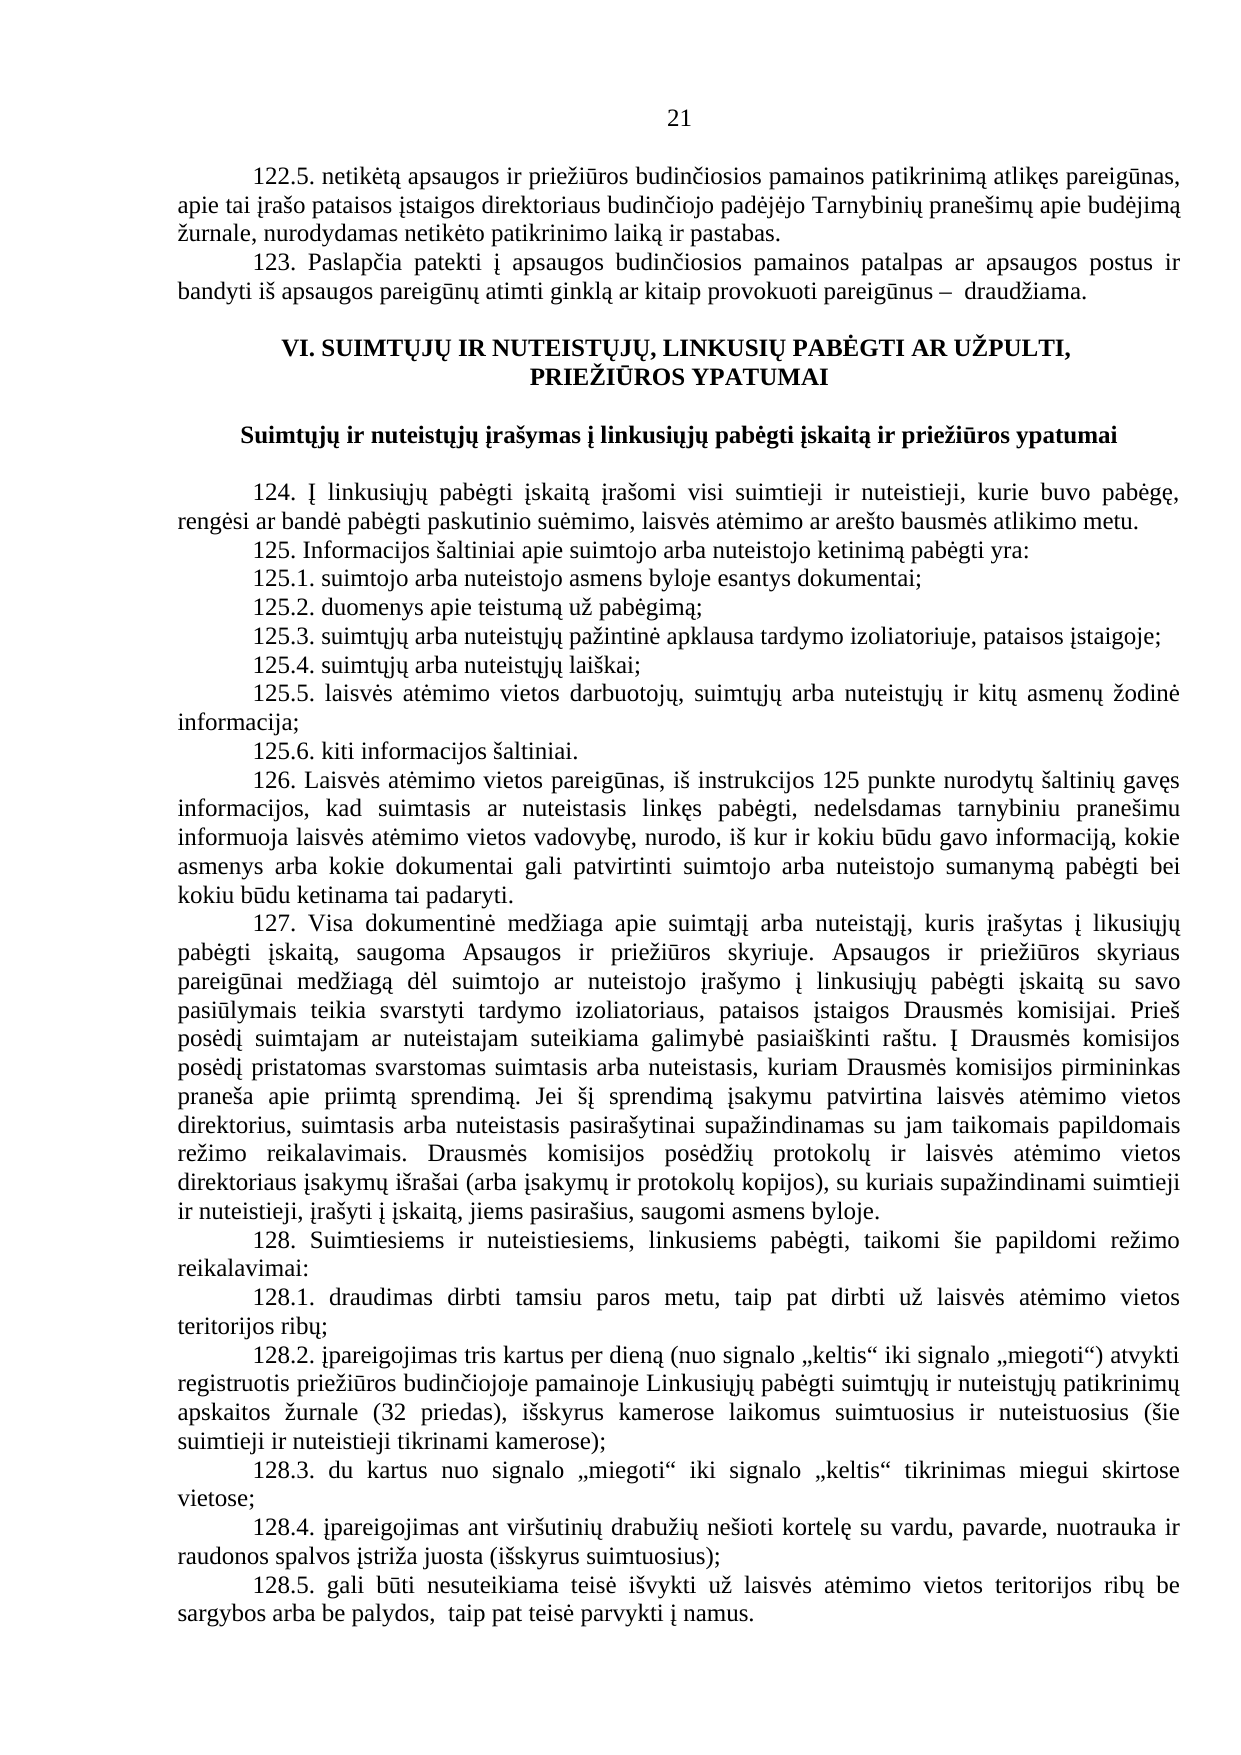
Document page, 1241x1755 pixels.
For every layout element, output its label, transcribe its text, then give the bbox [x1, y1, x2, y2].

text Suimtųjų ir nuteistųjų įrašymas į linkusiųjų pabėgti įskaitą ir priežiūros ypatumai [177, 420, 1181, 448]
text 128.5. gali būti nesuteikiama teisė išvykti už laisvės atėmimo vietos teritorijos ribų be sargybos arba be palydos, taip pat teisė parvykti į namus. [177, 1570, 1181, 1627]
text 124. Į linkusiųjų pabėgti įskaitą įrašomi visi suimtieji ir nuteistieji, kurie buvo pabėgę, rengėsi ar bandė pabėgti paskutinio suėmimo, laisvės atėmimo ar arešto bausmės atlikimo metu. [177, 477, 1181, 535]
text 125.3. suimtųjų arba nuteistųjų pažintinė apklausa tardymo izoliatoriuje, pataisos įstaigoje; [177, 621, 1181, 650]
text 128.2. įpareigojimas tris kartus per dieną (nuo signalo „keltis“ iki signalo „miegoti“) atvykti registruotis priežiūros budinčiojoje pamainoje Linkusiųjų pabėgti suimtųjų ir nuteistųjų patikrinimų apskaitos žurnale (32 priedas), išskyrus kamerose laikomus suimtuosius ir nuteistuosius (šie suimtieji ir nuteistieji tikrinami kamerose); [177, 1340, 1181, 1455]
text 128.1. draudimas dirbti tamsiu paros metu, taip pat dirbti už laisvės atėmimo vietos teritorijos ribų; [177, 1282, 1181, 1340]
text 125.4. suimtųjų arba nuteistųjų laiškai; [177, 650, 1181, 678]
text PRIEŽIŪROS YPATUMAI [177, 362, 1181, 391]
text 127. Visa dokumentinė medžiaga apie suimtąjį arba nuteistąjį, kuris įrašytas į likusiųjų pabėgti įskaitą, saugoma Apsaugos ir priežiūros skyriuje. Apsaugos ir priežiūros skyriaus pareigūnai medžiagą dėl suimtojo ar nuteistojo įrašymo į linkusiųjų pabėgti įskaitą su savo pasiūlymais teikia svarstyti tardymo izoliatoriaus, pataisos įstaigos Drausmės komisijai. Prieš posėdį suimtajam ar nuteistajam suteikiama galimybė pasiaiškinti raštu. Į Drausmės komisijos posėdį pristatomas svarstomas suimtasis arba nuteistasis, kuriam Drausmės komisijos pirmininkas praneša apie priimtą sprendimą. Jei šį sprendimą įsakymu patvirtina laisvės atėmimo vietos direktorius, suimtasis arba nuteistasis pasirašytinai supažindinamas su jam taikomais papildomais režimo reikalavimais. Drausmės komisijos posėdžių protokolų ir laisvės atėmimo vietos direktoriaus įsakymų išrašai (arba įsakymų ir protokolų kopijos), su kuriais supažindinami suimtieji ir nuteistieji, įrašyti į įskaitą, jiems pasirašius, saugomi asmens byloje. [177, 908, 1181, 1225]
text 128. Suimtiesiems ir nuteistiesiems, linkusiems pabėgti, taikomi šie papildomi režimo reikalavimai: [177, 1225, 1181, 1282]
text 123. Paslapčia patekti į apsaugos budinčiosios pamainos patalpas ar apsaugos postus ir bandyti iš apsaugos pareigūnų atimti ginklą ar kitaip provokuoti pareigūnus – draudžiama. [177, 247, 1181, 305]
text 125.5. laisvės atėmimo vietos darbuotojų, suimtųjų arba nuteistųjų ir kitų asmenų žodinė informacija; [177, 678, 1181, 736]
text 125.1. suimtojo arba nuteistojo asmens byloje esantys dokumentai; [177, 563, 1181, 592]
text 125. Informacijos šaltiniai apie suimtojo arba nuteistojo ketinimą pabėgti yra: [177, 535, 1181, 563]
text 122.5. netikėtą apsaugos ir priežiūros budinčiosios pamainos patikrinimą atlikęs pareigūnas, apie tai įrašo pataisos įstaigos direktoriaus budinčiojo padėjėjo Tarnybinių pranešimų apie budėjimą žurnale, nurodydamas netikėto patikrinimo laiką ir pastabas. [177, 161, 1181, 247]
text 125.6. kiti informacijos šaltiniai. [177, 736, 1181, 765]
text 126. Laisvės atėmimo vietos pareigūnas, iš instrukcijos 125 punkte nurodytų šaltinių gavęs informacijos, kad suimtasis ar nuteistasis linkęs pabėgti, nedelsdamas tarnybiniu pranešimu informuoja laisvės atėmimo vietos vadovybę, nurodo, iš kur ir kokiu būdu gavo informaciją, kokie asmenys arba kokie dokumentai gali patvirtinti suimtojo arba nuteistojo sumanymą pabėgti bei kokiu būdu ketinama tai padaryti. [177, 765, 1181, 908]
text 125.2. duomenys apie teistumą už pabėgimą; [177, 592, 1181, 621]
text 128.3. du kartus nuo signalo „miegoti“ iki signalo „keltis“ tikrinimas miegui skirtose vietose; [177, 1455, 1181, 1512]
text 128.4. įpareigojimas ant viršutinių drabužių nešioti kortelę su vardu, pavarde, nuotrauka ir raudonos spalvos įstriža juosta (išskyrus suimtuosius); [177, 1512, 1181, 1570]
text VI. SUIMTŲJŲ IR NUTEISTŲJŲ, LINKUSIŲ PABĖGTI AR UŽPULTI, [177, 333, 1181, 362]
